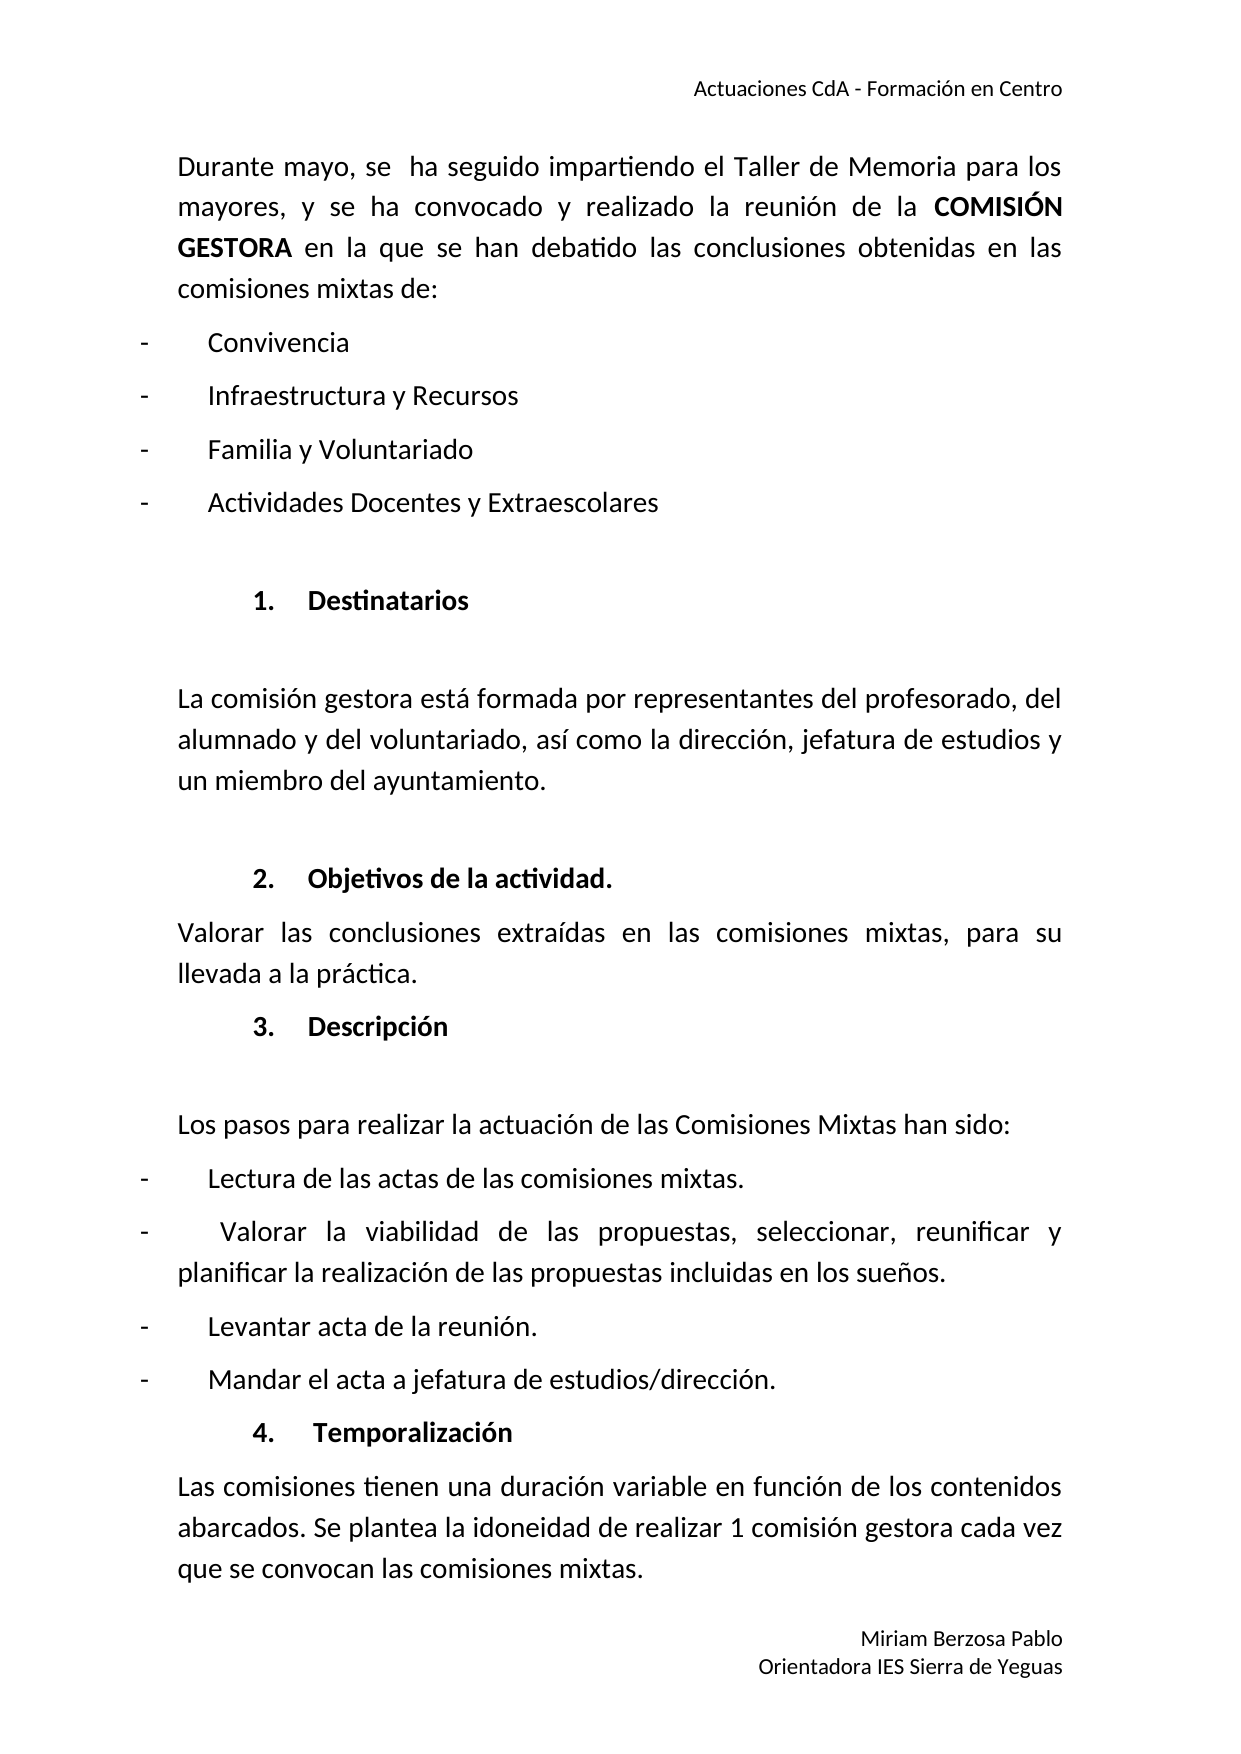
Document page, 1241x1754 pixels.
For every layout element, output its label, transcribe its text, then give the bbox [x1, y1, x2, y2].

text - Convivencia [140, 324, 1063, 359]
text - Mandar el acta a jefatura de estudios/dirección. [140, 1361, 1063, 1397]
text Los pasos para realizar la actuación de las Comisiones Mixtas han sido: [177, 1106, 1063, 1142]
text - Lectura de las actas de las comisiones mixtas. [140, 1160, 1063, 1195]
text - Valorar la viabilidad de las propuestas, seleccionar, reunificar y planificar la realización de las propuestas incluidas en los sueños. [140, 1213, 1063, 1290]
text - Infraestructura y Recursos [140, 377, 1063, 413]
text Valorar las conclusiones extraídas en las comisiones mixtas, para su llevada a la práctica. [177, 914, 1063, 990]
text 4. Temporalización [252, 1414, 1063, 1450]
text - Actividades Docentes y Extraescolares [140, 484, 1063, 520]
text 2. Objetivos de la actividad. [252, 860, 1063, 896]
text Durante mayo, se ha seguido impartiendo el Taller de Memoria para los mayores, y se ha convocado y realizado la reunión de la COMISIÓN GESTORA en la que se han debatido las conclusiones obtenidas en las comisiones mixtas de: [177, 148, 1063, 306]
text 3. Descripción [252, 1008, 1063, 1044]
text - Levantar acta de la reunión. [140, 1308, 1063, 1343]
text Las comisiones tienen una duración variable en función de los contenidos abarcados. Se plantea la idoneidad de realizar 1 comisión gestora cada vez que se convocan las comisiones mixtas. [177, 1468, 1063, 1585]
text 1. Destinatarios [252, 582, 1063, 618]
text - Familia y Voluntariado [140, 431, 1063, 466]
text La comisión gestora está formada por representantes del profesorado, del alumnado y del voluntariado, así como la dirección, jefatura de estudios y un miembro del ayuntamiento. [177, 680, 1063, 798]
